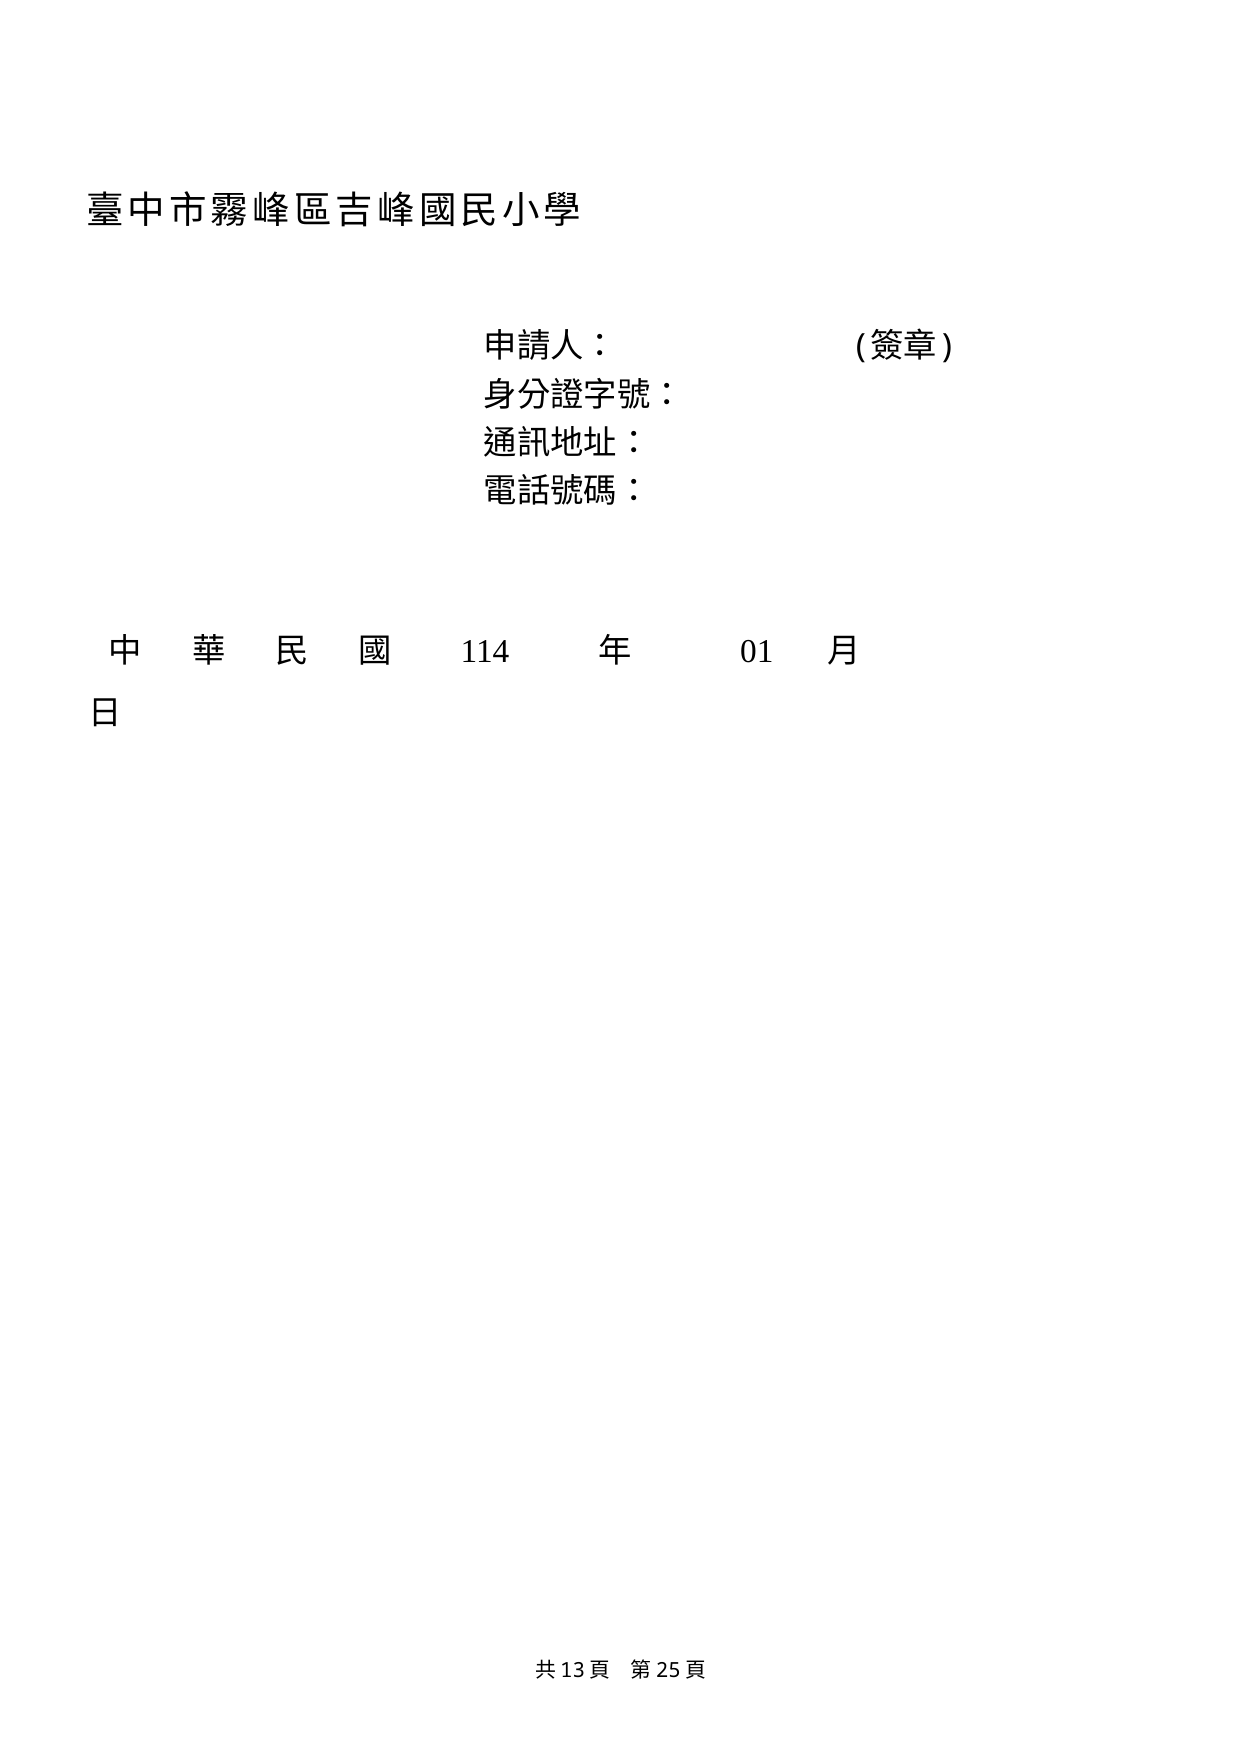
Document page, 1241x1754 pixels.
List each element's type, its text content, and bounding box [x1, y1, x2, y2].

text 電話號碼： [84, 464, 1157, 512]
text 申請人： (簽章) [84, 319, 1157, 368]
text 臺中市霧峰區吉峰國民小學 [84, 166, 1157, 228]
text 通訊地址： [84, 416, 1157, 464]
text 身分證字號： [84, 368, 1157, 416]
text 中 華 民 國 114 年 01 月 日 [84, 606, 1157, 731]
